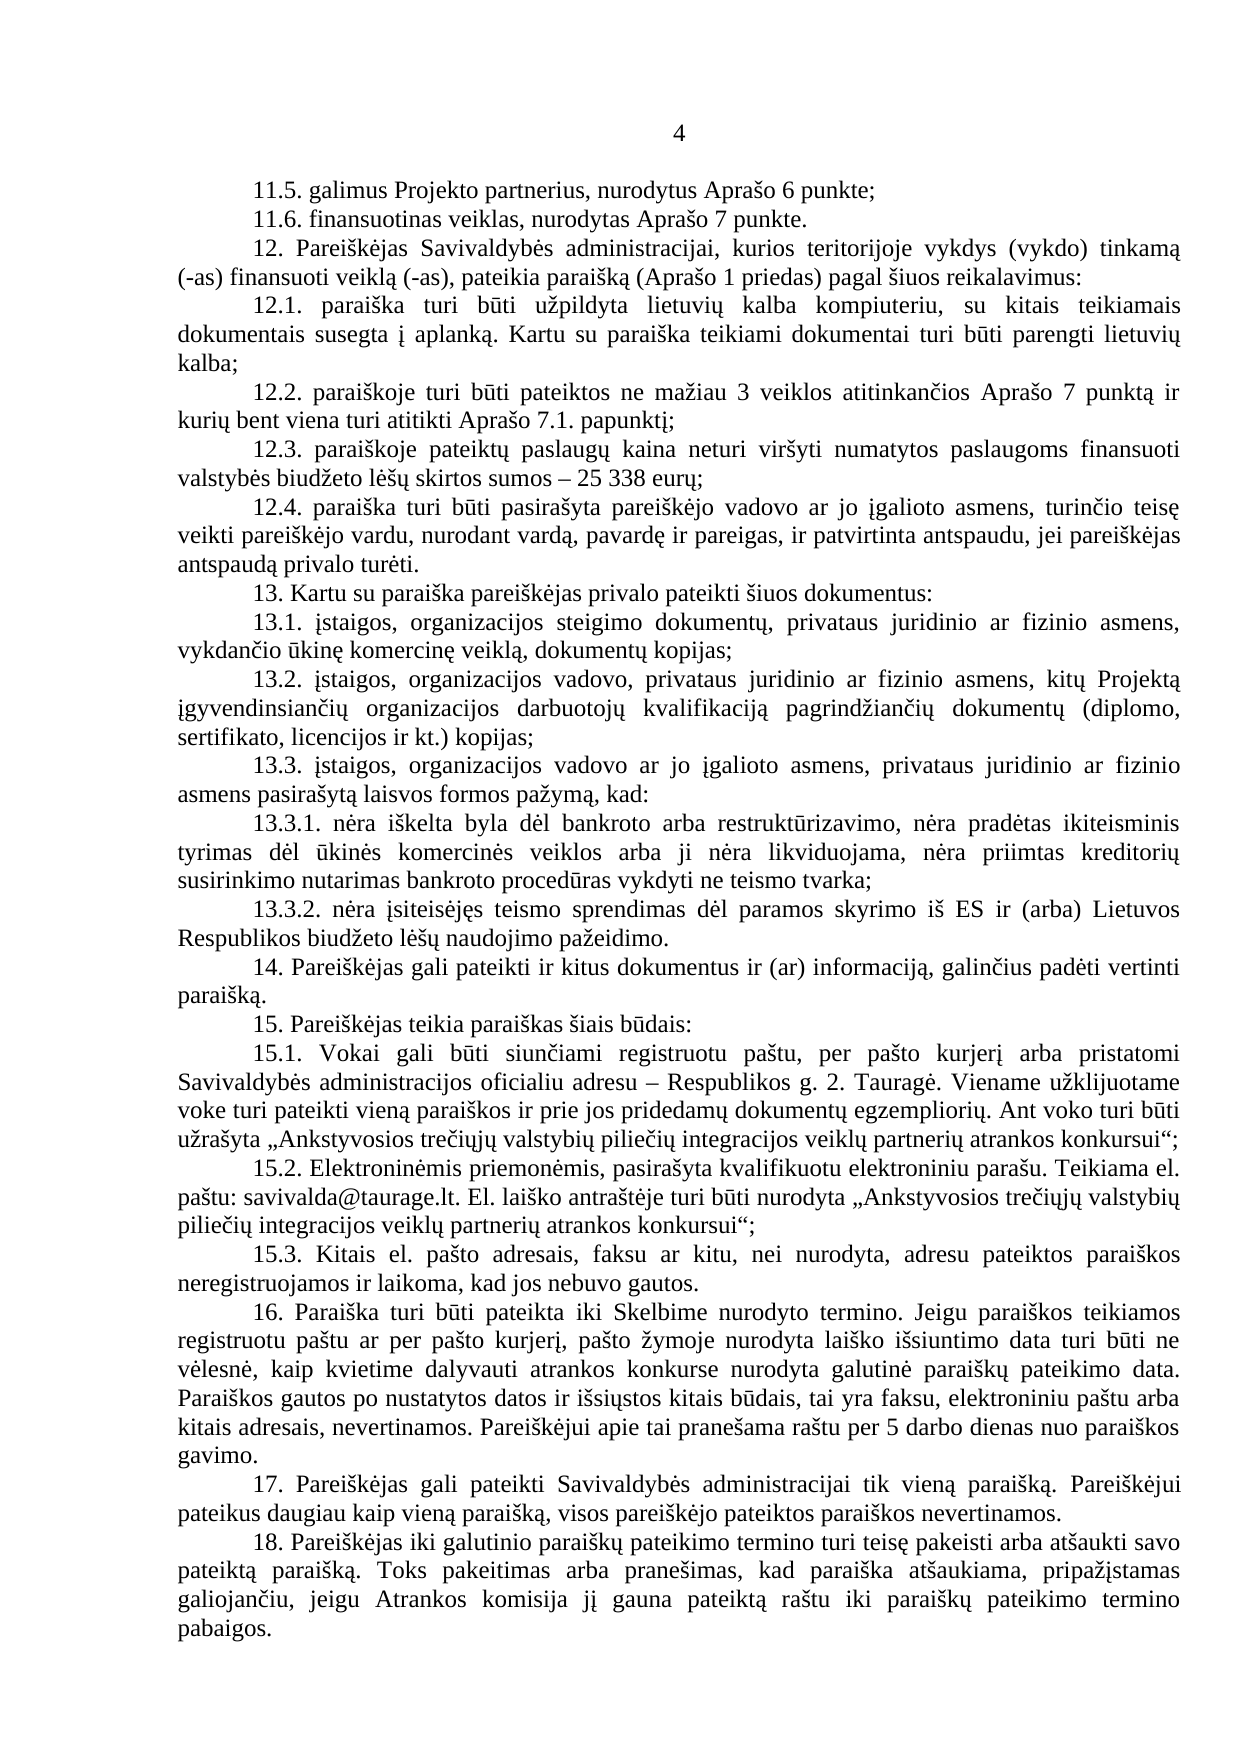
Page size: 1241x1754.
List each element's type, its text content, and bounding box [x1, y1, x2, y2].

text 13.1. įstaigos, organizacijos steigimo dokumentų, privataus juridinio ar fizinio asmens, vykdančio ūkinę komercinę veiklą, dokumentų kopijas; [177, 607, 1181, 664]
text 12. Pareiškėjas Savivaldybės administracijai, kurios teritorijoje vykdys (vykdo) tinkamą (‑as) finansuoti veiklą (-as), pateikia paraišką (Aprašo 1 priedas) pagal šiuos reikalavimus: [177, 233, 1181, 291]
text 12.2. paraiškoje turi būti pateiktos ne mažiau 3 veiklos atitinkančios Aprašo 7 punktą ir kurių bent viena turi atitikti Aprašo 7.1. papunktį; [177, 377, 1181, 434]
text 13. Kartu su paraiška pareiškėjas privalo pateikti šiuos dokumentus: [177, 578, 1181, 607]
text 18. Pareiškėjas iki galutinio paraiškų pateikimo termino turi teisę pakeisti arba atšaukti savo pateiktą paraišką. Toks pakeitimas arba pranešimas, kad paraiška atšaukiama, pripažįstamas galiojančiu, jeigu Atrankos komisija jį gauna pateiktą raštu iki paraiškų pateikimo termino pabaigos. [177, 1527, 1181, 1642]
text 14. Pareiškėjas gali pateikti ir kitus dokumentus ir (ar) informaciją, galinčius padėti vertinti paraišką. [177, 952, 1181, 1009]
text 13.2. įstaigos, organizacijos vadovo, privataus juridinio ar fizinio asmens, kitų Projektą įgyvendinsiančių organizacijos darbuotojų kvalifikaciją pagrindžiančių dokumentų (diplomo, sertifikato, licencijos ir kt.) kopijas; [177, 664, 1181, 751]
text 15.3. Kitais el. pašto adresais, faksu ar kitu, nei nurodyta, adresu pateiktos paraiškos neregistruojamos ir laikoma, kad jos nebuvo gautos. [177, 1239, 1181, 1297]
text 12.1. paraiška turi būti užpildyta lietuvių kalba kompiuteriu, su kitais teikiamais dokumentais susegta į aplanką. Kartu su paraiška teikiami dokumentai turi būti parengti lietuvių kalba; [177, 291, 1181, 377]
text 17. Pareiškėjas gali pateikti Savivaldybės administracijai tik vieną paraišką. Pareiškėjui pateikus daugiau kaip vieną paraišką, visos pareiškėjo pateiktos paraiškos nevertinamos. [177, 1469, 1181, 1527]
text 16. Paraiška turi būti pateikta iki Skelbime nurodyto termino. Jeigu paraiškos teikiamos registruotu paštu ar per pašto kurjerį, pašto žymoje nurodyta laiško išsiuntimo data turi būti ne vėlesnė, kaip kvietime dalyvauti atrankos konkurse nurodyta galutinė paraiškų pateikimo data. Paraiškos gautos po nustatytos datos ir išsiųstos kitais būdais, tai yra faksu, elektroniniu paštu arba kitais adresais, nevertinamos. Pareiškėjui apie tai pranešama raštu per 5 darbo dienas nuo paraiškos gavimo. [177, 1297, 1181, 1469]
text 13.3.2. nėra įsiteisėjęs teismo sprendimas dėl paramos skyrimo iš ES ir (arba) Lietuvos Respublikos biudžeto lėšų naudojimo pažeidimo. [177, 894, 1181, 952]
text 15. Pareiškėjas teikia paraiškas šiais būdais: [177, 1009, 1181, 1038]
text 15.1. Vokai gali būti siunčiami registruotu paštu, per pašto kurjerį arba pristatomi Savivaldybės administracijos oficialiu adresu – Respublikos g. 2. Tauragė. Viename užklijuotame voke turi pateikti vieną paraiškos ir prie jos pridedamų dokumentų egzempliorių. Ant voko turi būti užrašyta „Ankstyvosios trečiųjų valstybių piliečių integracijos veiklų partnerių atrankos konkursui“; [177, 1038, 1181, 1153]
text 13.3.1. nėra iškelta byla dėl bankroto arba restruktūrizavimo, nėra pradėtas ikiteisminis tyrimas dėl ūkinės komercinės veiklos arba ji nėra likviduojama, nėra priimtas kreditorių susirinkimo nutarimas bankroto procedūras vykdyti ne teismo tvarka; [177, 808, 1181, 894]
text 12.3. paraiškoje pateiktų paslaugų kaina neturi viršyti numatytos paslaugoms finansuoti valstybės biudžeto lėšų skirtos sumos – 25 338 eurų; [177, 434, 1181, 492]
text 13.3. įstaigos, organizacijos vadovo ar jo įgalioto asmens, privataus juridinio ar fizinio asmens pasirašytą laisvos formos pažymą, kad: [177, 751, 1181, 808]
text 12.4. paraiška turi būti pasirašyta pareiškėjo vadovo ar jo įgalioto asmens, turinčio teisę veikti pareiškėjo vardu, nurodant vardą, pavardę ir pareigas, ir patvirtinta antspaudu, jei pareiškėjas antspaudą privalo turėti. [177, 492, 1181, 578]
text 11.5. galimus Projekto partnerius, nurodytus Aprašo 6 punkte; [177, 176, 1181, 204]
text 15.2. Elektroninėmis priemonėmis, pasirašyta kvalifikuotu elektroniniu parašu. Teikiama el. paštu: savivalda@taurage.lt. El. laiško antraštėje turi būti nurodyta „Ankstyvosios trečiųjų valstybių piliečių integracijos veiklų partnerių atrankos konkursui“; [177, 1153, 1181, 1239]
text 11.6. finansuotinas veiklas, nurodytas Aprašo 7 punkte. [177, 204, 1181, 233]
